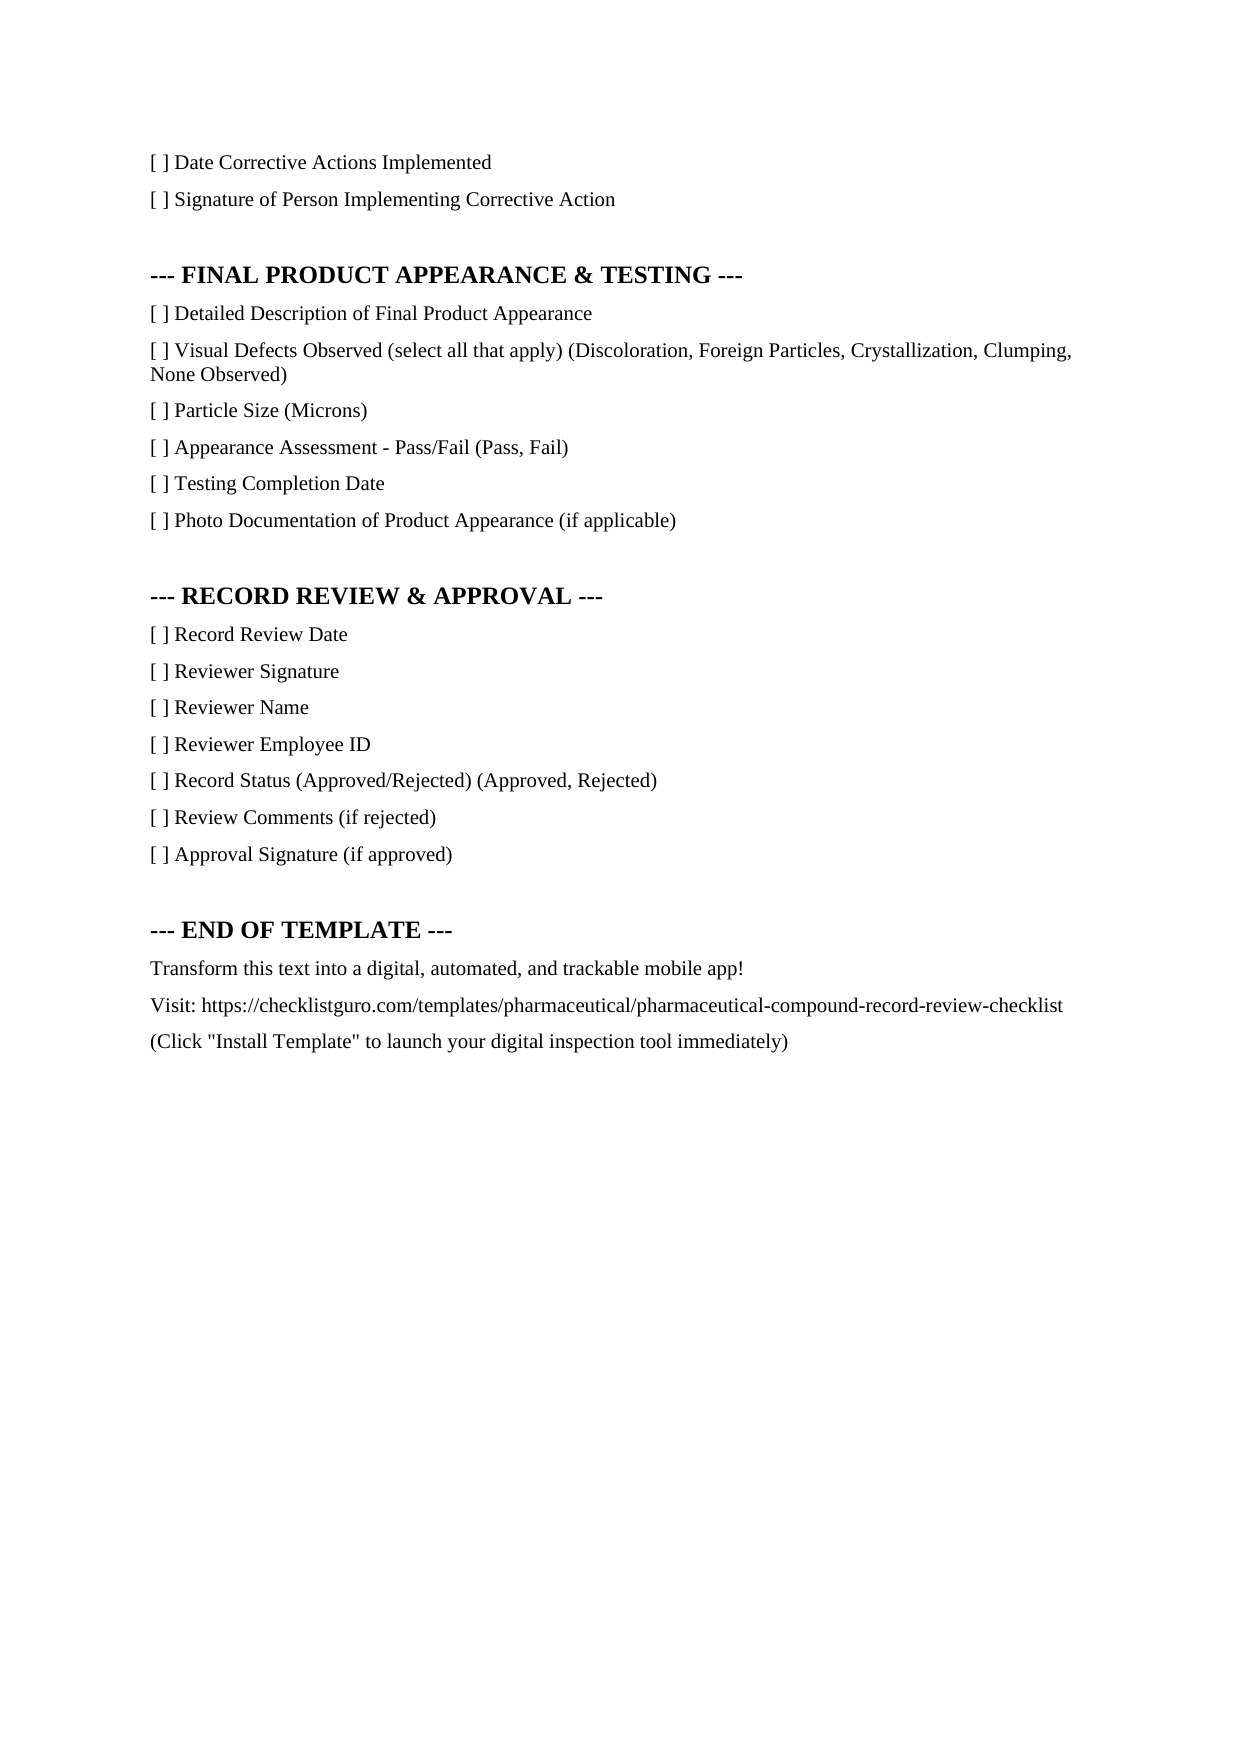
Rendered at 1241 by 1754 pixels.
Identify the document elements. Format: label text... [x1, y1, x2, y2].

text [ ] Date Corrective Actions Implemented [150, 150, 1090, 174]
text [ ] Approval Signature (if approved) [150, 842, 1090, 866]
text --- END OF TEMPLATE --- [150, 915, 1090, 943]
text [ ] Photo Documentation of Product Appearance (if applicable) [150, 508, 1090, 532]
text (Click "Install Template" to launch your digital inspection tool immediately) [150, 1029, 1090, 1053]
text --- FINAL PRODUCT APPEARANCE & TESTING --- [150, 260, 1090, 288]
text [ ] Signature of Person Implementing Corrective Action [150, 187, 1090, 211]
text --- RECORD REVIEW & APPROVAL --- [150, 581, 1090, 610]
text Transform this text into a digital, automated, and trackable mobile app! [150, 956, 1090, 980]
text [ ] Reviewer Signature [150, 659, 1090, 683]
text [ ] Review Comments (if rejected) [150, 805, 1090, 829]
text [ ] Visual Defects Observed (select all that apply) (Discoloration, Foreign Particles, Crystallization, Clumping, None Observed) [150, 337, 1090, 386]
text [ ] Record Review Date [150, 622, 1090, 646]
text [ ] Particle Size (Microns) [150, 398, 1090, 422]
text [ ] Testing Completion Date [150, 471, 1090, 495]
text [ ] Reviewer Name [150, 695, 1090, 719]
text [ ] Record Status (Approved/Rejected) (Approved, Rejected) [150, 768, 1090, 792]
text [ ] Detailed Description of Final Product Appearance [150, 301, 1090, 325]
text Visit: https://checklistguro.com/templates/pharmaceutical/pharmaceutical-compound-record-review-checklist [150, 992, 1090, 1017]
text [ ] Reviewer Employee ID [150, 732, 1090, 756]
text [ ] Appearance Assessment - Pass/Fail (Pass, Fail) [150, 435, 1090, 459]
